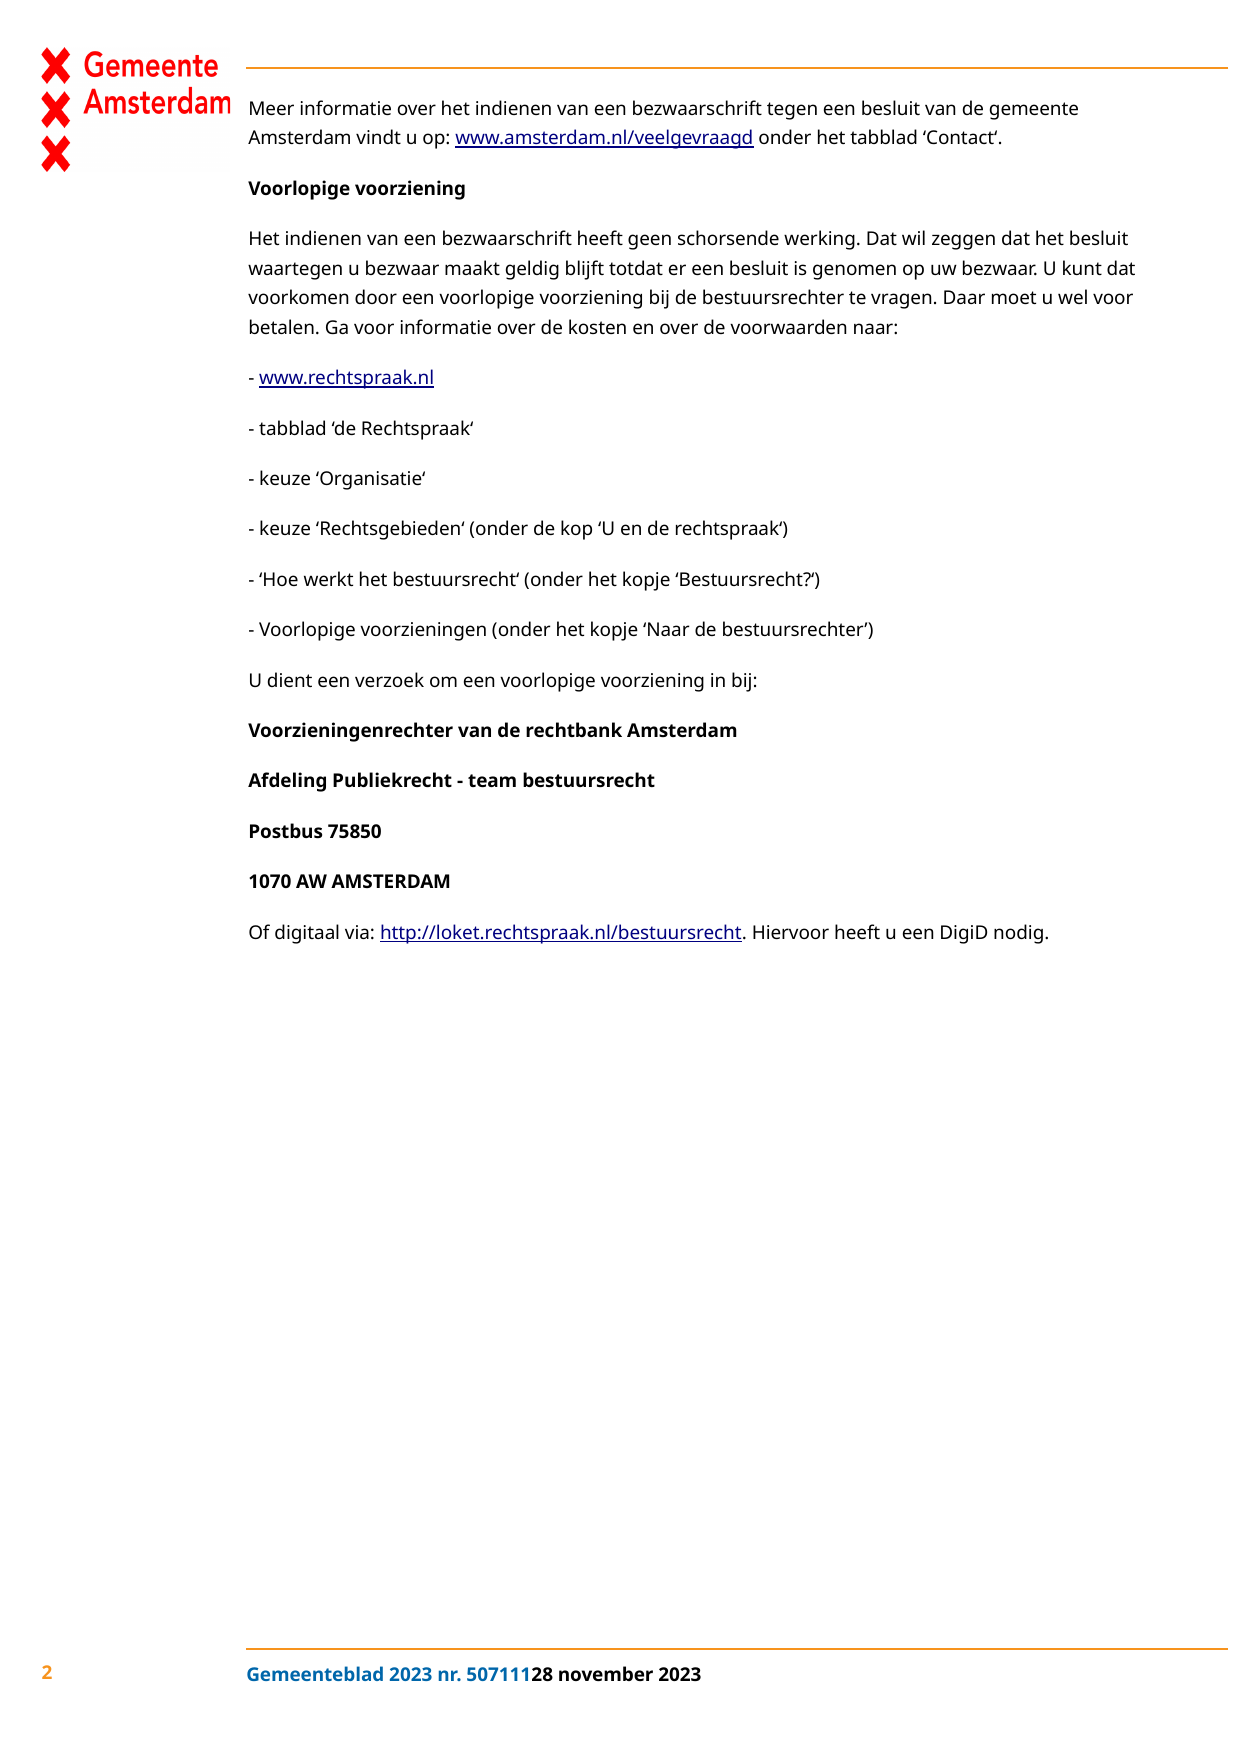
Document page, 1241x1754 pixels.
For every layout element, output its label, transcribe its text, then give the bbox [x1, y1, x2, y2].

text U dient een verzoek om een voorlopige voorziening in bij: [248, 667, 1152, 693]
text - tabblad ‘de Rechtspraak‘ [248, 415, 1152, 441]
text Voorzieningenrechter van de rechtbank Amsterdam [248, 717, 1152, 743]
text 1070 AW AMSTERDAM [248, 868, 1152, 894]
text Postbus 75850 [248, 818, 1152, 844]
text - keuze ‘Rechtsgebieden‘ (onder de kop ‘U en de rechtspraak‘) [248, 516, 1152, 541]
text Meer informatie over het indienen van een bezwaarschrift tegen een besluit van de gemeente Amsterdam vindt u op: www.amsterdam.nl/veelgevraagd onder het tabblad ‘Contact‘. [248, 95, 1152, 150]
text Voorlopige voorziening [248, 175, 1152, 201]
text Of digitaal via: http://loket.rechtspraak.nl/bestuursrecht. Hiervoor heeft u een DigiD nodig. [248, 919, 1152, 945]
text - ‘Hoe werkt het bestuursrecht‘ (onder het kopje ‘Bestuursrecht?‘) [248, 566, 1152, 592]
text - Voorlopige voorzieningen (onder het kopje ‘Naar de bestuursrechter’) [248, 616, 1152, 642]
picture [41, 47, 231, 172]
text - www.rechtspraak.nl [248, 364, 1152, 390]
text - keuze ‘Organisatie‘ [248, 465, 1152, 491]
text Afdeling Publiekrecht - team bestuursrecht [248, 768, 1152, 793]
text Het indienen van een bezwaarschrift heeft geen schorsende werking. Dat wil zeggen dat het besluit waartegen u bezwaar maakt geldig blijft totdat er een besluit is genomen op uw bezwaar. U kunt dat voorkomen door een voorlopige voorziening bij de bestuursrechter te vragen. Daar moet u wel voor betalen. Ga voor informatie over de kosten en over de voorwaarden naar: [248, 225, 1152, 340]
